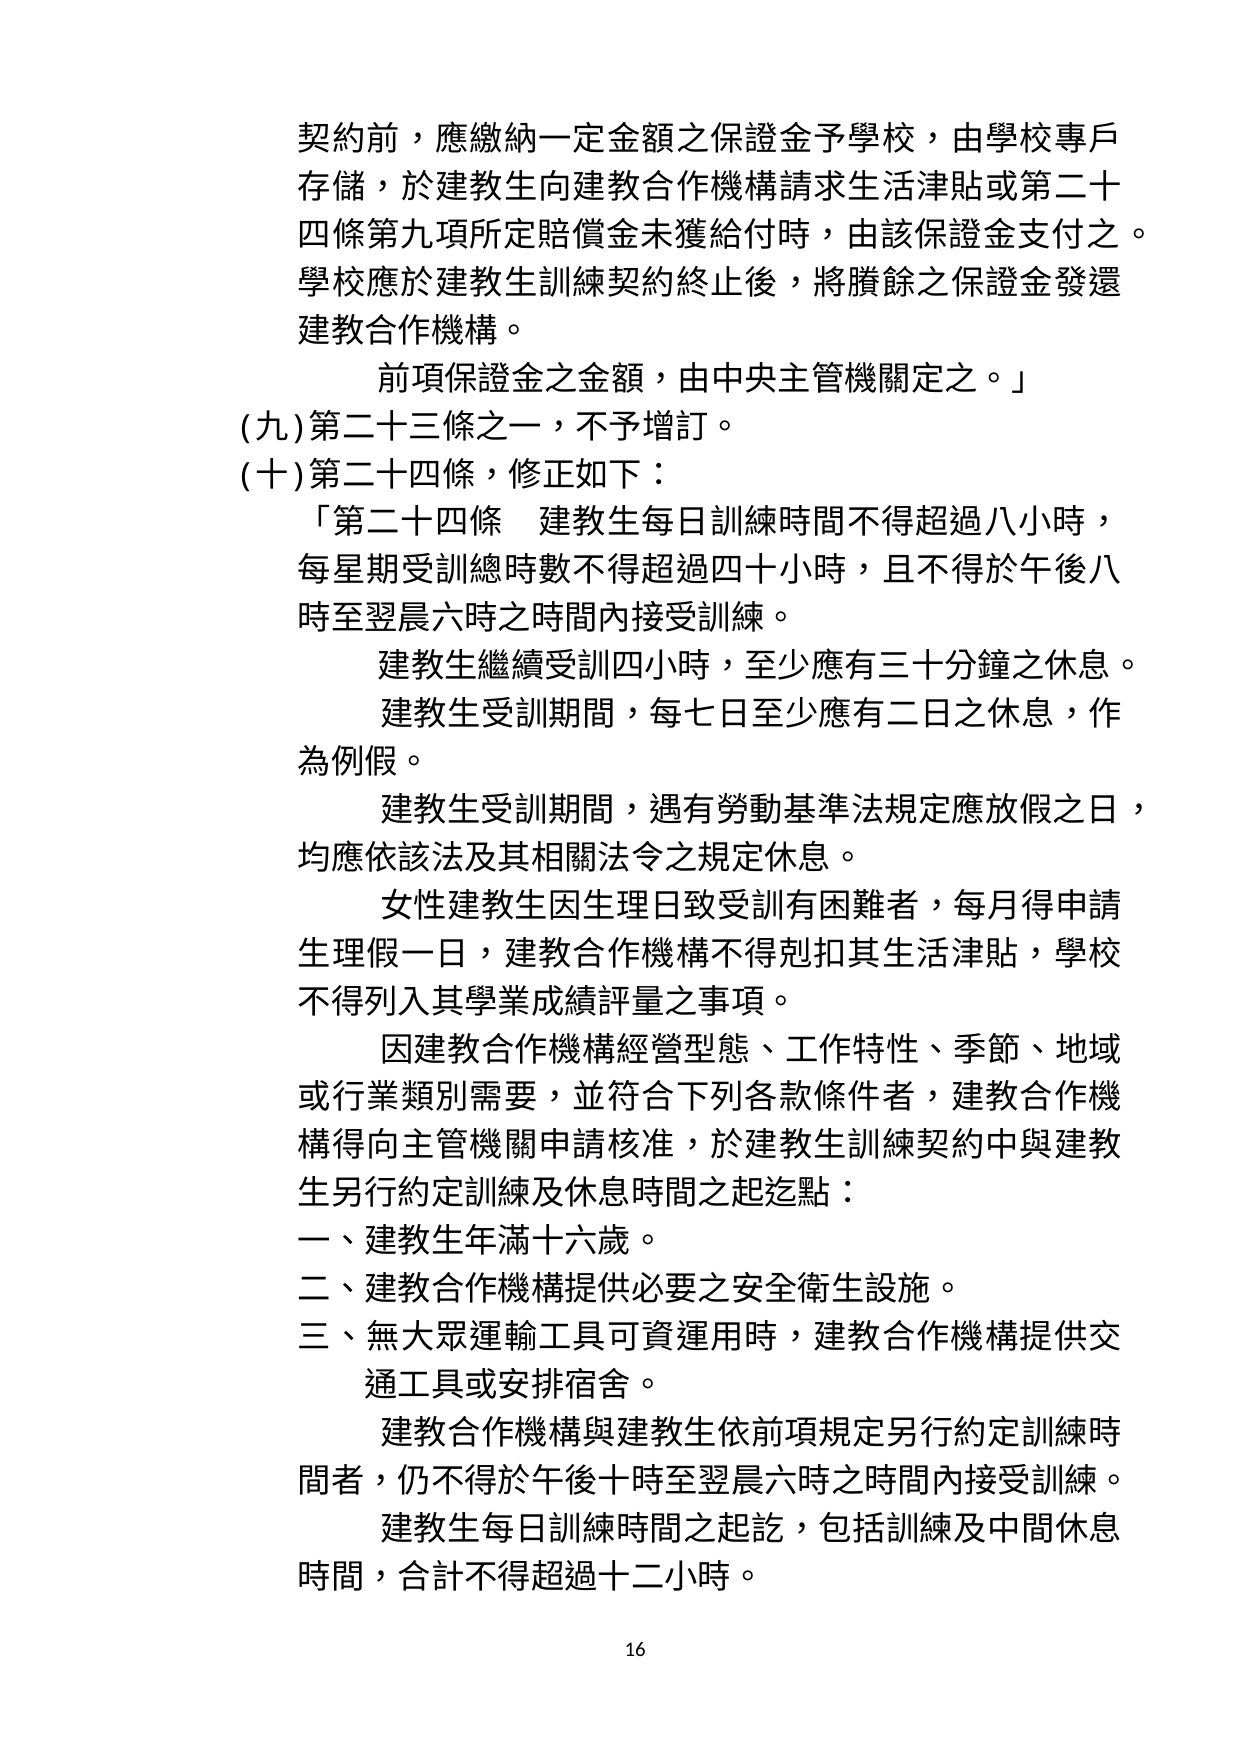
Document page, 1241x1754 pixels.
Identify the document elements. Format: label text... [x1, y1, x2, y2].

text 前項保證金之金額，由中央主管機關定之。」 [298, 352, 1122, 400]
text (九)第二十三條之一，不予增訂。 [235, 400, 1122, 448]
text 建教生每日訓練時間之起訖，包括訓練及中間休息時間，合計不得超過十二小時。 [298, 1502, 1122, 1598]
text 一、建教生年滿十六歲。 [298, 1214, 1122, 1262]
text 因建教合作機構經營型態、工作特性、季節、地域或行業類別需要，並符合下列各款條件者，建教合作機構得向主管機關申請核准，於建教生訓練契約中與建教生另行約定訓練及休息時間之起迄點： [298, 1023, 1122, 1214]
text 二、建教合作機構提供必要之安全衛生設施。 [298, 1262, 1122, 1310]
text 建教合作機構與建教生依前項規定另行約定訓練時間者，仍不得於午後十時至翌晨六時之時間內接受訓練。 [298, 1406, 1122, 1502]
text (十)第二十四條，修正如下： [235, 448, 1122, 496]
text 「第二十三條 建教合作機構與建教生簽訂建教生訓練契約前，應繳納一定金額之保證金予學校，由學校專戶存儲，於建教生向建教合作機構請求生活津貼或第二十四條第九項所定賠償金未獲給付時，由該保證金支付之。學校應於建教生訓練契約終止後，將賸餘之保證金發還建教合作機構。 [298, 112, 1122, 352]
text 「第二十四條 建教生每日訓練時間不得超過八小時，每星期受訓總時數不得超過四十小時，且不得於午後八時至翌晨六時之時間內接受訓練。 [298, 496, 1122, 639]
text 三、無大眾運輸工具可資運用時，建教合作機構提供交通工具或安排宿舍。 [298, 1310, 1122, 1406]
text 建教生繼續受訓四小時，至少應有三十分鐘之休息。 [298, 639, 1122, 687]
text 建教生受訓期間，遇有勞動基準法規定應放假之日，均應依該法及其相關法令之規定休息。 [298, 783, 1122, 879]
text 女性建教生因生理日致受訓有困難者，每月得申請生理假一日，建教合作機構不得剋扣其生活津貼，學校不得列入其學業成績評量之事項。 [298, 879, 1122, 1023]
text 建教生受訓期間，每七日至少應有二日之休息，作為例假。 [298, 687, 1122, 783]
